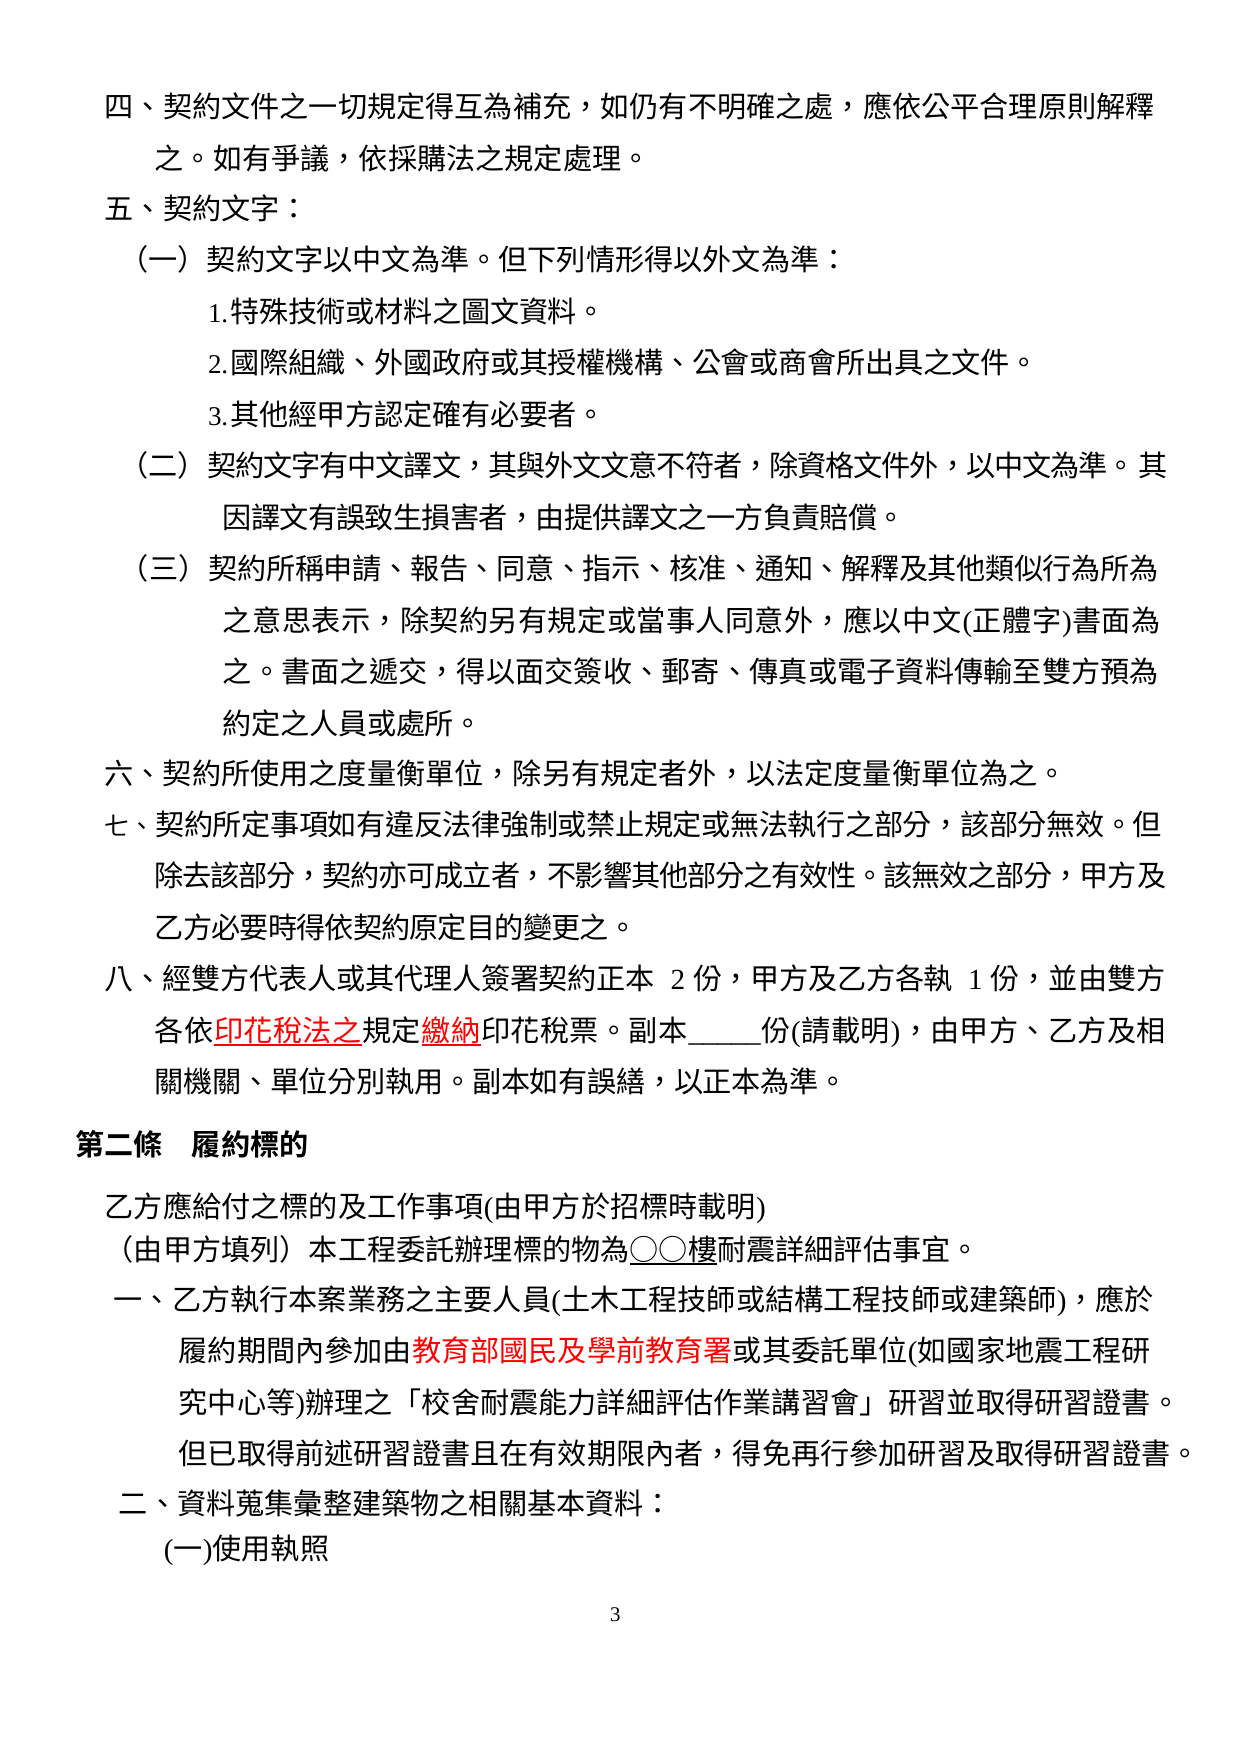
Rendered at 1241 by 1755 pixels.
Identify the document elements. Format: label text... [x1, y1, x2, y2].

text 五、契約文字： [104, 187, 1193, 227]
text 一、乙方執行本案業務之主要人員(土木工程技師或結構工程技師或建築師)，應於履約期間內參加由教育部國民及學前教育署或其委託單位(如國家地震工程研究中心等)辦理之「校舍耐震能力詳細評估作業講習會」研習並取得研習證書。但已取得前述研習證書且在有效期限內者，得免再行參加研習及取得研習證書。 [113, 1276, 1172, 1473]
text （三）契約所稱申請、報告、同意、指示、核准、通知、解釋及其他類似行為所為之意思表示，除契約另有規定或當事人同意外，應以中文(正體字)書面為之。書面之遞交，得以面交簽收、郵寄、傳真或電子資料傳輸至雙方預為約定之人員或處所。 [119, 546, 1160, 743]
subtitle 第二條 履約標的 [75, 1121, 1193, 1164]
text 四、契約文件之一切規定得互為補充，如仍有不明確之處，應依公平合理原則解釋之。如有爭議，依採購法之規定處理。 [104, 84, 1167, 178]
list 特殊技術或材料之圖文資料。 [208, 288, 1193, 330]
list 國際組織、外國政府或其授權機構、公會或商會所出具之文件。 [208, 339, 1193, 382]
text （由甲方填列）本工程委託辦理標的物為○○樓耐震詳細評估事宜。 [104, 1226, 1193, 1269]
text 乙方應給付之標的及工作事項(由甲方於招標時載明) [104, 1183, 1193, 1226]
text (一)使用執照 [164, 1525, 1193, 1568]
text （一）契約文字以中文為準。但下列情形得以外文為準： [119, 237, 1193, 279]
text 七、契約所定事項如有違反法律強制或禁止規定或無法執行之部分，該部分無效。但除去該部分，契約亦可成立者，不影響其他部分之有效性。該無效之部分，甲方及乙方必要時得依契約原定目的變更之。 [104, 801, 1166, 946]
text 六、契約所使用之度量衡單位，除另有規定者外，以法定度量衡單位為之。 [104, 752, 1193, 792]
text 二、資料蒐集彙整建築物之相關基本資料： [119, 1482, 1193, 1523]
list 其他經甲方認定確有必要者。 [208, 391, 1193, 433]
text 八、經雙方代表人或其代理人簽署契約正本 2 份，甲方及乙方各執 1 份，並由雙方各依印花稅法之規定繳納印花稅票。副本_____份(請載明)，由甲方、乙方及相關機關、單位分別執用。副本如有誤繕，以正本為準。 [104, 956, 1166, 1101]
text （二）契約文字有中文譯文，其與外文文意不符者，除資格文件外，以中文為準。其因譯文有誤致生損害者，由提供譯文之一方負責賠償。 [119, 443, 1167, 536]
